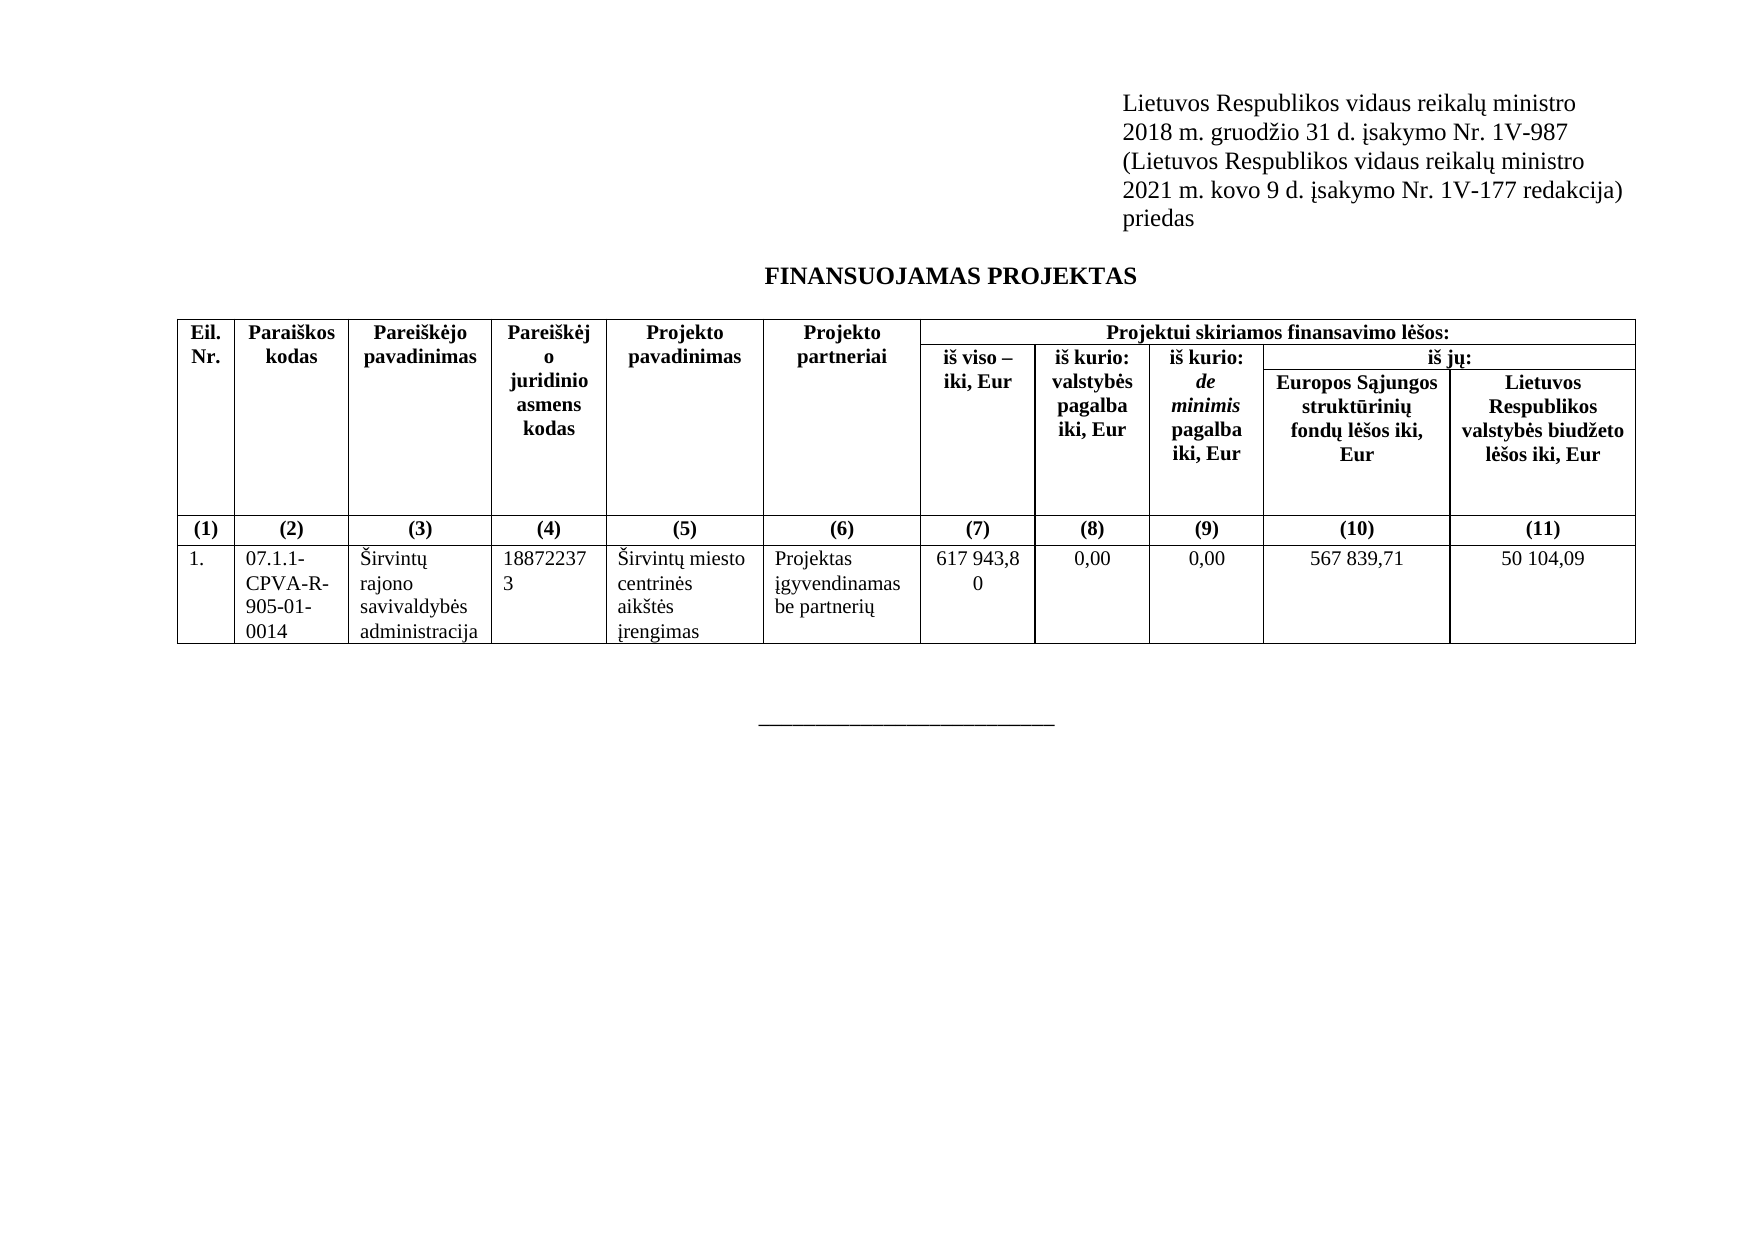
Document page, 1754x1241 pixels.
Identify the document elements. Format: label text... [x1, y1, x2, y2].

table_cell iš kurio: de minimis pagalba iki, Eur [1150, 345, 1263, 514]
table_cell (4) [492, 516, 606, 545]
table_header Eil. Nr. [178, 320, 234, 514]
text __________________________ [177, 701, 1636, 729]
table_cell (9) [1150, 516, 1263, 545]
table_cell 1. [178, 546, 234, 643]
table_cell Širvintų rajono savivaldybės administracija [349, 546, 491, 643]
text Lietuvos Respublikos vidaus reikalų ministro [1122, 88, 1636, 117]
table_cell Europos Sąjungos struktūrinių fondų lėšos iki, Eur [1264, 370, 1449, 514]
text 2021 m. kovo 9 d. įsakymo Nr. 1V-177 redakcija) [1122, 175, 1636, 203]
table_header Pareiškėjo juridinio asmens kodas [492, 320, 606, 514]
table_cell 188722373 [492, 546, 606, 643]
table_cell 07.1.1-CPVA-R-905-01-0014 [235, 546, 348, 643]
table_cell iš jų: [1264, 345, 1635, 369]
table_cell iš kurio: valstybės pagalba iki, Eur [1036, 345, 1149, 514]
table_header Projekto partneriai [764, 320, 920, 514]
text 2018 m. gruodžio 31 d. įsakymo Nr. 1V-987 [1122, 117, 1636, 146]
text (Lietuvos Respublikos vidaus reikalų ministro [1122, 146, 1636, 175]
table_cell 617 943,80 [921, 546, 1034, 643]
table_cell iš viso – iki, Eur [921, 345, 1034, 514]
table_cell Širvintų miesto centrinės aikštės įrengimas [607, 546, 763, 643]
text FINANSUOJAMAS PROJEKTAS [177, 261, 1636, 290]
table_cell (3) [349, 516, 491, 545]
table_header Paraiškos kodas [235, 320, 348, 514]
table_cell (11) [1451, 516, 1635, 545]
table_cell 567 839,71 [1264, 546, 1449, 643]
table_header Projekto pavadinimas [607, 320, 763, 514]
table_cell (6) [764, 516, 920, 545]
table_cell 0,00 [1150, 546, 1263, 643]
table_cell (2) [235, 516, 348, 545]
table_cell Projektas įgyvendinamas be partnerių [764, 546, 920, 643]
table_cell Lietuvos Respublikos valstybės biudžeto lėšos iki, Eur [1451, 370, 1635, 514]
table_cell 0,00 [1036, 546, 1149, 643]
table_header Pareiškėjo pavadinimas [349, 320, 491, 514]
table_cell (5) [607, 516, 763, 545]
table_cell (1) [178, 516, 234, 545]
table_header Projektui skiriamos finansavimo lėšos: [921, 320, 1635, 344]
table_cell (10) [1264, 516, 1449, 545]
table_cell (8) [1036, 516, 1149, 545]
table_cell (7) [921, 516, 1034, 545]
text priedas [1122, 203, 1636, 232]
table_cell 50 104,09 [1451, 546, 1635, 643]
